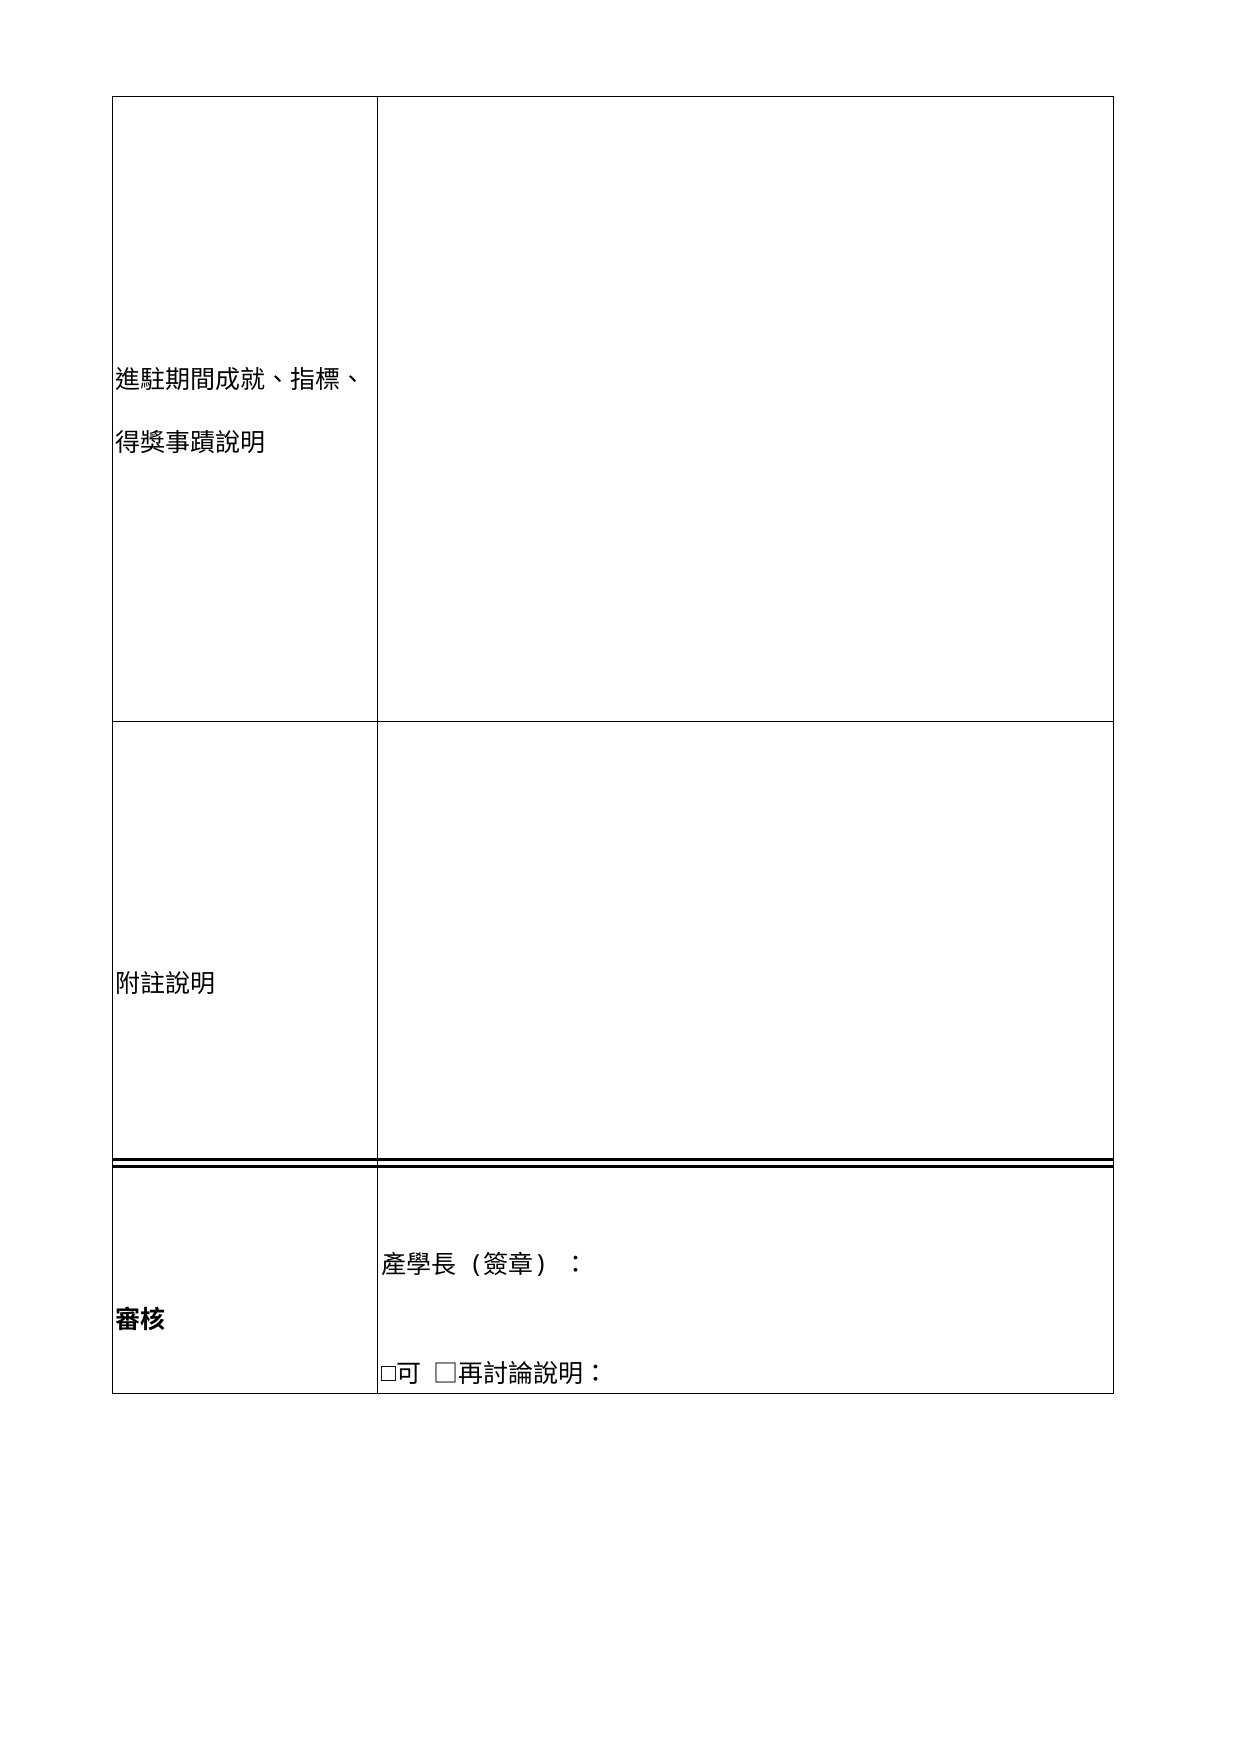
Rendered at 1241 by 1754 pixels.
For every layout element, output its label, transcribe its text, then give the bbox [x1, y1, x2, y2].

table_cell 產學長 (簽章) ： □可 □再討論說明： [378, 1168, 1113, 1393]
table_cell [113, 1161, 377, 1165]
table_cell [378, 722, 1113, 1158]
table_cell 附註說明 [113, 722, 377, 1158]
table_cell 進駐期間成就、指標、得獎事蹟說明 [113, 97, 377, 721]
table_cell [378, 97, 1113, 721]
table_cell 審核 [113, 1168, 377, 1393]
table_cell [378, 1161, 1113, 1165]
